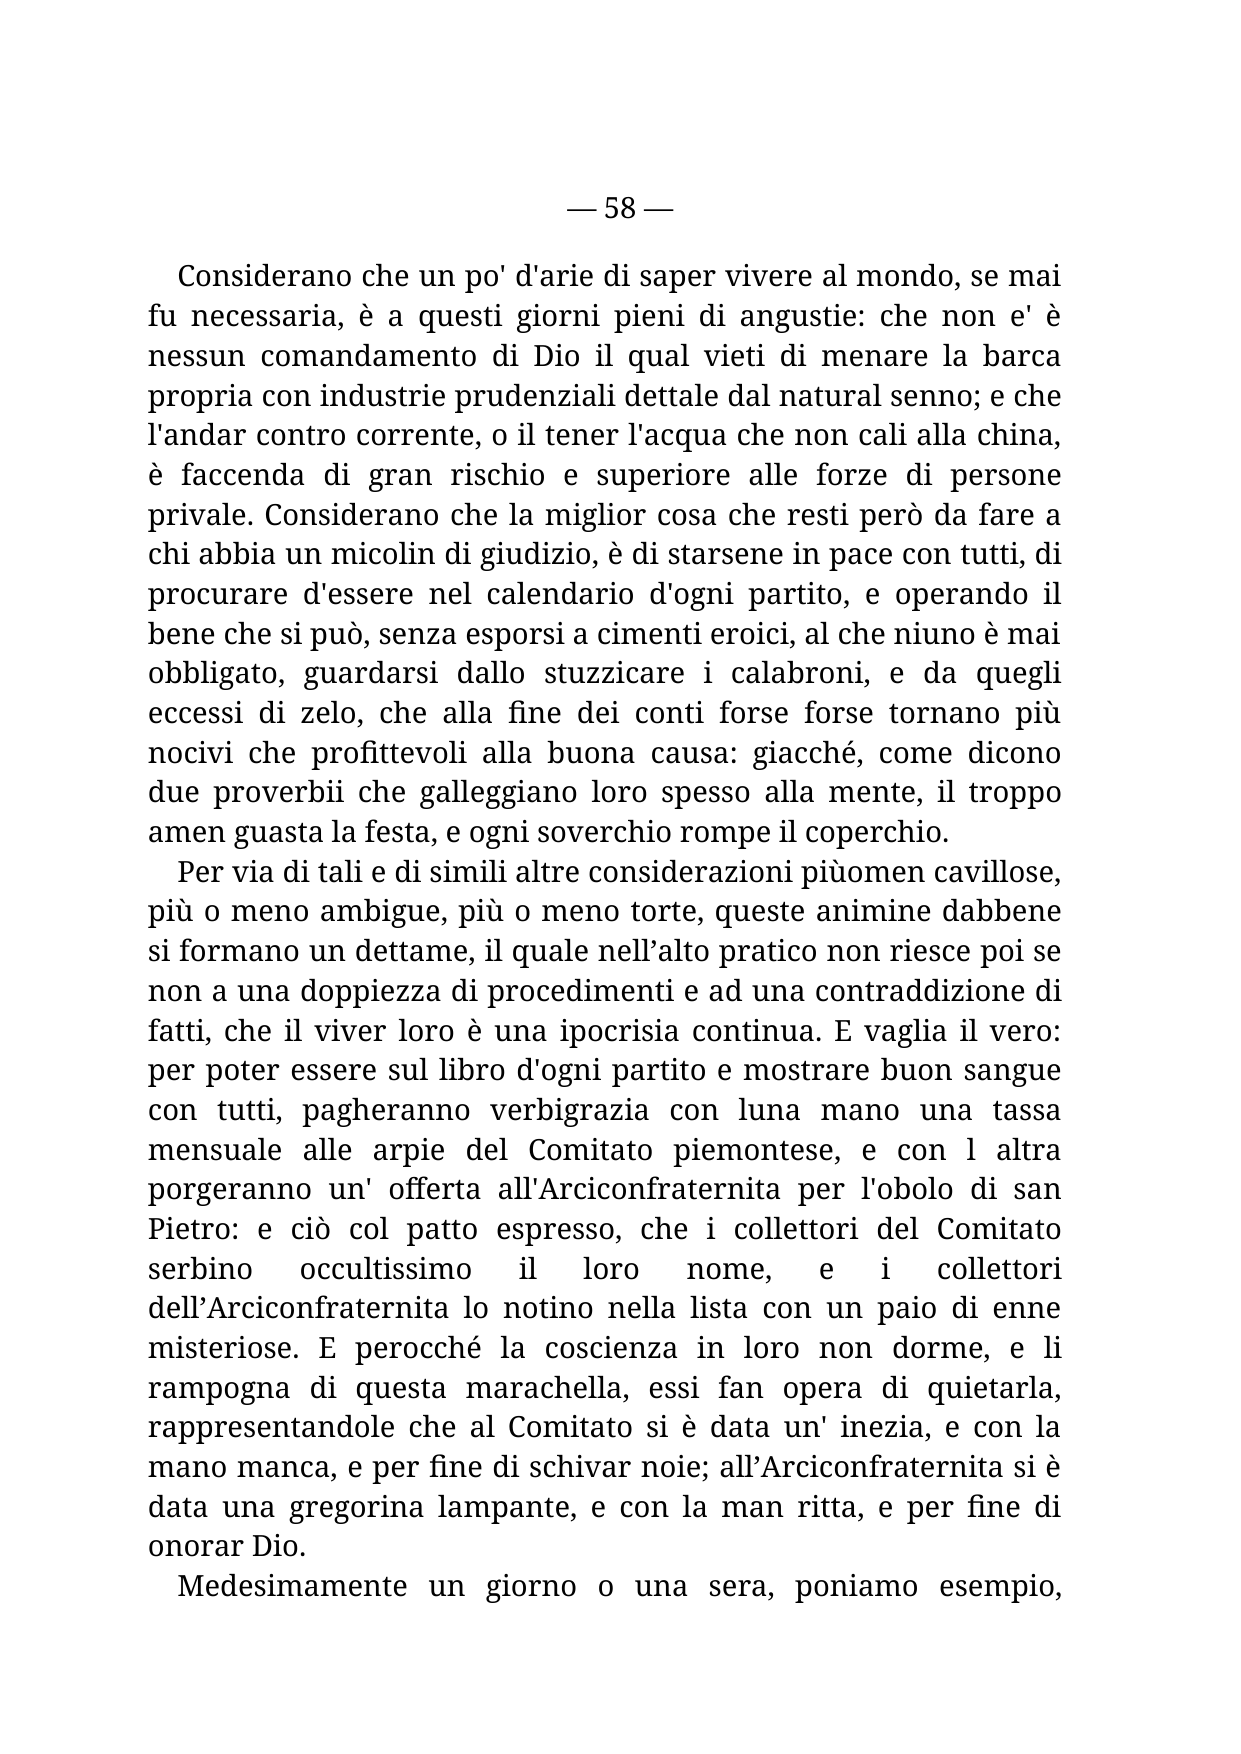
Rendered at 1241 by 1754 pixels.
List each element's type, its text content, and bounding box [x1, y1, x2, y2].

text Medesimamente un giorno o una sera, poniamo esempio, [148, 1565, 1063, 1605]
text Considerano che un po' d'arie di saper vivere al mondo, se mai fu necessaria, è a questi giorni pieni di angustie: che non e' è nessun comandamento di Dio il qual vieti di menare la barca propria con industrie prudenziali dettale dal natural senno; e che l'andar contro corrente, o il tener l'acqua che non cali alla china, è faccenda di gran rischio e superiore alle forze di persone privale. Considerano che la miglior cosa che resti però da fare a chi abbia un micolin di giudizio, è di starsene in pace con tutti, di procurare d'essere nel calendario d'ogni partito, e operando il bene che si può, senza esporsi a cimenti eroici, al che niuno è mai obbligato, guardarsi dallo stuzzicare i calabroni, e da quegli eccessi di zelo, che alla fine dei conti forse forse tornano più nocivi che profittevoli alla buona causa: giacché, come dicono due proverbii che galleggiano loro spesso alla mente, il troppo amen guasta la festa, e ogni soverchio rompe il coperchio. [148, 256, 1063, 851]
text Per via di tali e di simili altre considerazioni piùomen cavillose, più o meno ambigue, più o meno torte, queste animine dabbene si formano un dettame, il quale nell’alto pratico non riesce poi se non a una doppiezza di procedimenti e ad una contraddizione di fatti, che il viver loro è una ipocrisia continua. E vaglia il vero: per poter essere sul libro d'ogni partito e mostrare buon sangue con tutti, pagheranno verbigrazia con luna mano una tassa mensuale alle arpie del Comitato piemontese, e con l altra porgeranno un' offerta all'Arciconfraternita per l'obolo di san Pietro: e ciò col patto espresso, che i collettori del Comitato serbino occultissimo il loro nome, e i collettori dell’Arciconfraternita lo notino nella lista con un paio di enne misteriose. E perocché la coscienza in loro non dorme, e li rampogna di questa marachella, essi fan opera di quietarla, rappresentandole che al Comitato si è data un' inezia, e con la mano manca, e per fine di schivar noie; all’Arciconfraternita si è data una gregorina lampante, e con la man ritta, e per fine di onorar Dio. [148, 851, 1063, 1565]
text — 58 — [148, 187, 1063, 227]
